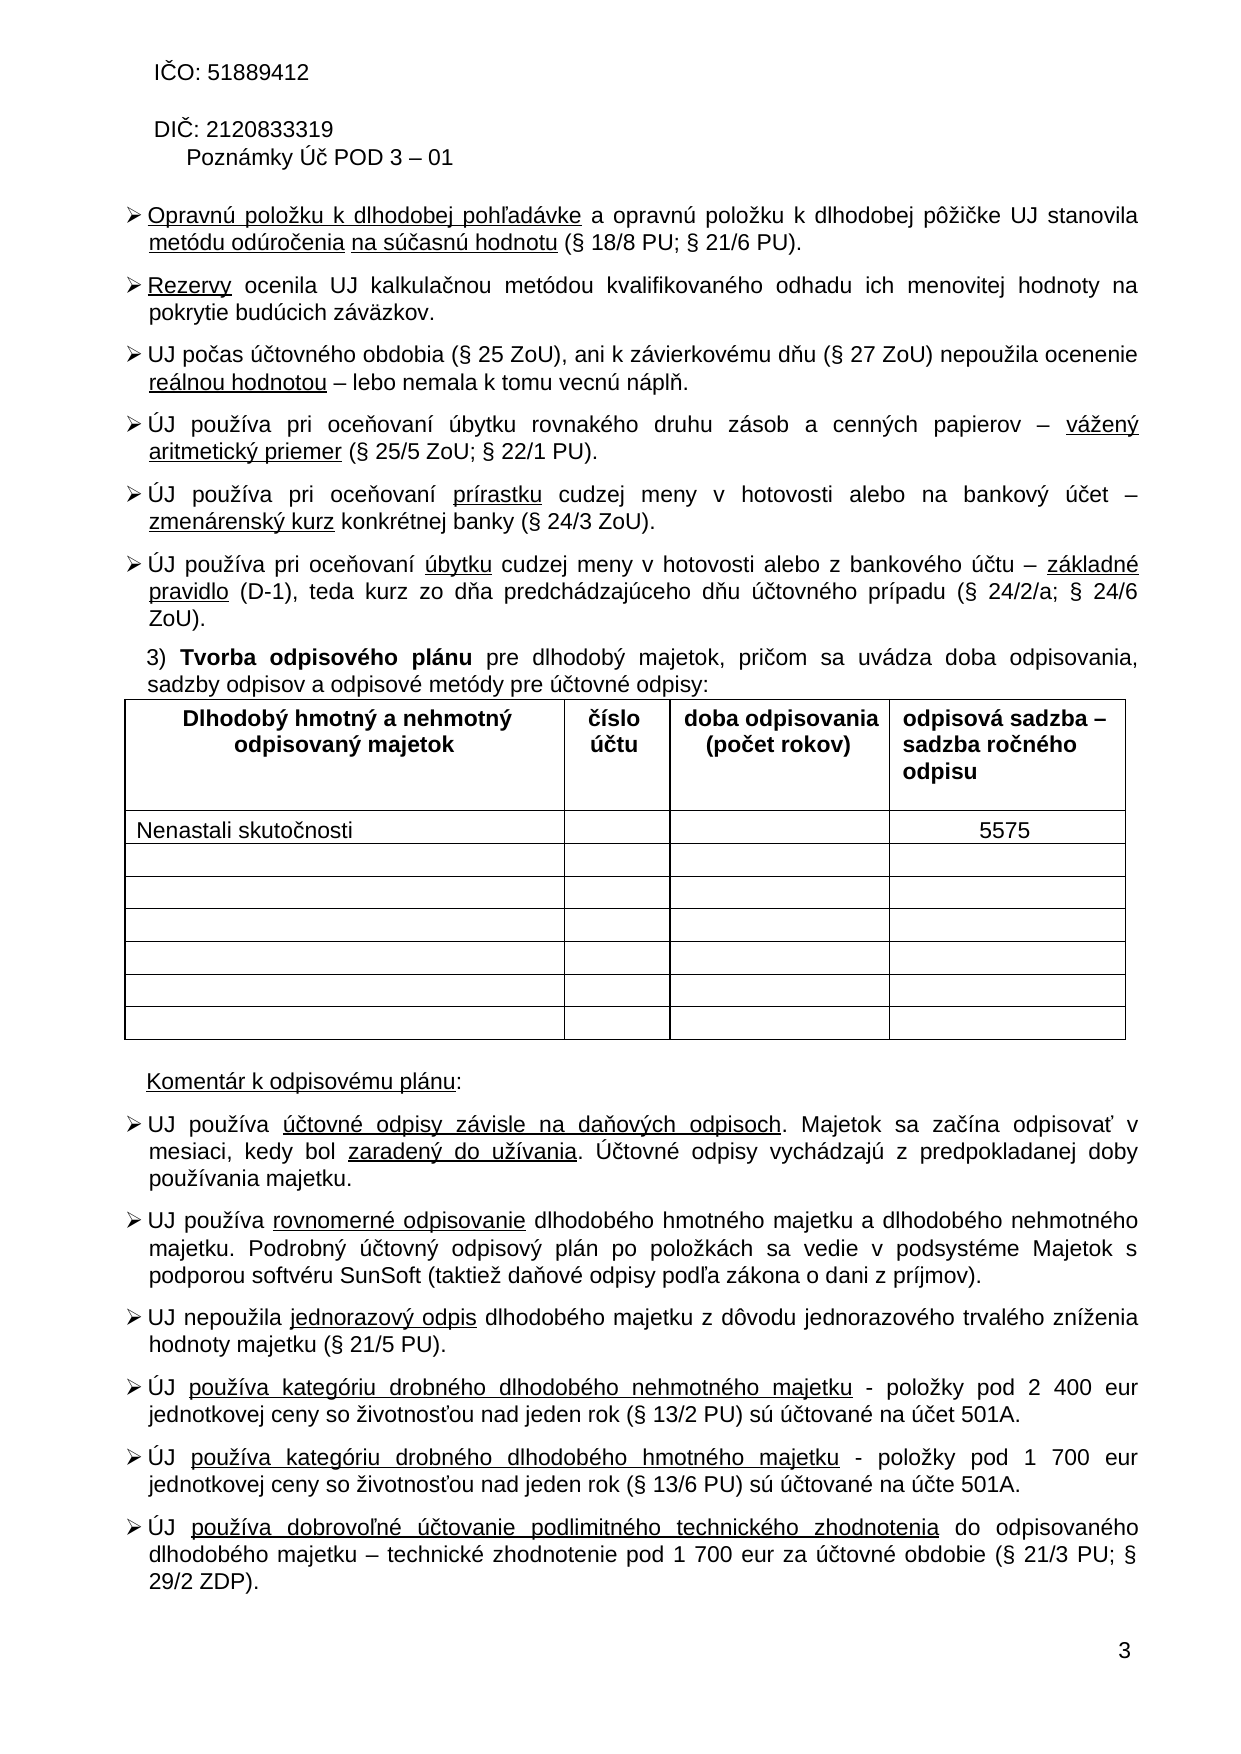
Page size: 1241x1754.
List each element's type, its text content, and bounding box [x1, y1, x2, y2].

list ÚJ používa kategóriu drobného dlhodobého hmotného majetku - položky pod 1 700 eur jednotkovej ceny so životnosťou nad jeden rok (§ 13/6 PU) sú účtované na účte 501A. [125, 1444, 1138, 1497]
table_cell [126, 844, 564, 876]
table_cell [126, 877, 564, 908]
table_cell [671, 844, 889, 876]
table_header doba odpisovania (počet rokov) [671, 700, 889, 810]
table_cell [126, 1007, 564, 1039]
table_cell [890, 975, 1125, 1006]
text 3) Tvorba odpisového plánu pre dlhodobý majetok, pričom sa uvádza doba odpisovania, sadzby odpisov a odpisové metódy pre účtovné odpisy: [146, 643, 1138, 697]
table_cell [890, 877, 1125, 908]
text Komentár k odpisovému plánu: [146, 1068, 1163, 1094]
table_cell Nenastali skutočnosti [126, 811, 564, 843]
table_cell [565, 811, 669, 843]
table_cell [126, 942, 564, 973]
table_cell [671, 942, 889, 973]
table_cell [565, 942, 669, 973]
list ÚJ používa dobrovoľné účtovanie podlimitného technického zhodnotenia do odpisovaného dlhodobého majetku – technické zhodnotenie pod 1 700 eur za účtovné obdobie (§ 21/3 PU; § 29/2 ZDP). [125, 1514, 1138, 1594]
table_cell 5575 [890, 811, 1125, 843]
table_cell [565, 1007, 669, 1039]
table_header číslo účtu [565, 700, 669, 810]
table_cell [671, 909, 889, 941]
list UJ používa rovnomerné odpisovanie dlhodobého hmotného majetku a dlhodobého nehmotného majetku. Podrobný účtovný odpisový plán po položkách sa vedie v podsystéme Majetok s podporou softvéru SunSoft (taktiež daňové odpisy podľa zákona o dani z príjmov). [125, 1207, 1138, 1288]
table_cell [890, 1007, 1125, 1039]
table_cell [565, 877, 669, 908]
list ÚJ používa pri oceňovaní úbytku cudzej meny v hotovosti alebo z bankového účtu – základné pravidlo (D-1), teda kurz zo dňa predchádzajúceho dňu účtovného prípadu (§ 24/2/a; § 24/6 ZoU). [125, 551, 1138, 631]
table_cell [126, 975, 564, 1006]
list UJ nepoužila jednorazový odpis dlhodobého majetku z dôvodu jednorazového trvalého zníženia hodnoty majetku (§ 21/5 PU). [125, 1304, 1138, 1358]
list UJ počas účtovného obdobia (§ 25 ZoU), ani k závierkovému dňu (§ 27 ZoU) nepoužila ocenenie reálnou hodnotou – lebo nemala k tomu vecnú náplň. [125, 341, 1138, 395]
table_cell [890, 844, 1125, 876]
table_header Dlhodobý hmotný a nehmotný odpisovaný majetok [126, 700, 564, 810]
table_cell [565, 844, 669, 876]
table_header odpisová sadzba – sadzba ročného odpisu [890, 700, 1125, 810]
table_cell [565, 909, 669, 941]
table_cell [890, 909, 1125, 941]
list ÚJ používa pri oceňovaní úbytku rovnakého druhu zásob a cenných papierov – vážený aritmetický priemer (§ 25/5 ZoU; § 22/1 PU). [125, 411, 1138, 465]
table_cell [671, 1007, 889, 1039]
table_cell [565, 975, 669, 1006]
list Rezervy ocenila UJ kalkulačnou metódou kvalifikovaného odhadu ich menovitej hodnoty na pokrytie budúcich záväzkov. [125, 272, 1138, 325]
table_cell [126, 909, 564, 941]
list ÚJ používa pri oceňovaní prírastku cudzej meny v hotovosti alebo na bankový účet – zmenárenský kurz konkrétnej banky (§ 24/3 ZoU). [125, 481, 1138, 534]
table_cell [890, 942, 1125, 973]
table_cell [671, 811, 889, 843]
table_cell [671, 877, 889, 908]
list UJ používa účtovné odpisy závisle na daňových odpisoch. Majetok sa začína odpisovať v mesiaci, kedy bol zaradený do užívania. Účtovné odpisy vychádzajú z predpokladanej doby používania majetku. [125, 1111, 1138, 1191]
list ÚJ používa kategóriu drobného dlhodobého nehmotného majetku - položky pod 2 400 eur jednotkovej ceny so životnosťou nad jeden rok (§ 13/2 PU) sú účtované na účet 501A. [125, 1374, 1138, 1427]
table_cell [671, 975, 889, 1006]
list Opravnú položku k dlhodobej pohľadávke a opravnú položku k dlhodobej pôžičke UJ stanovila metódu odúročenia na súčasnú hodnotu (§ 18/8 PU; § 21/6 PU). [125, 202, 1138, 256]
